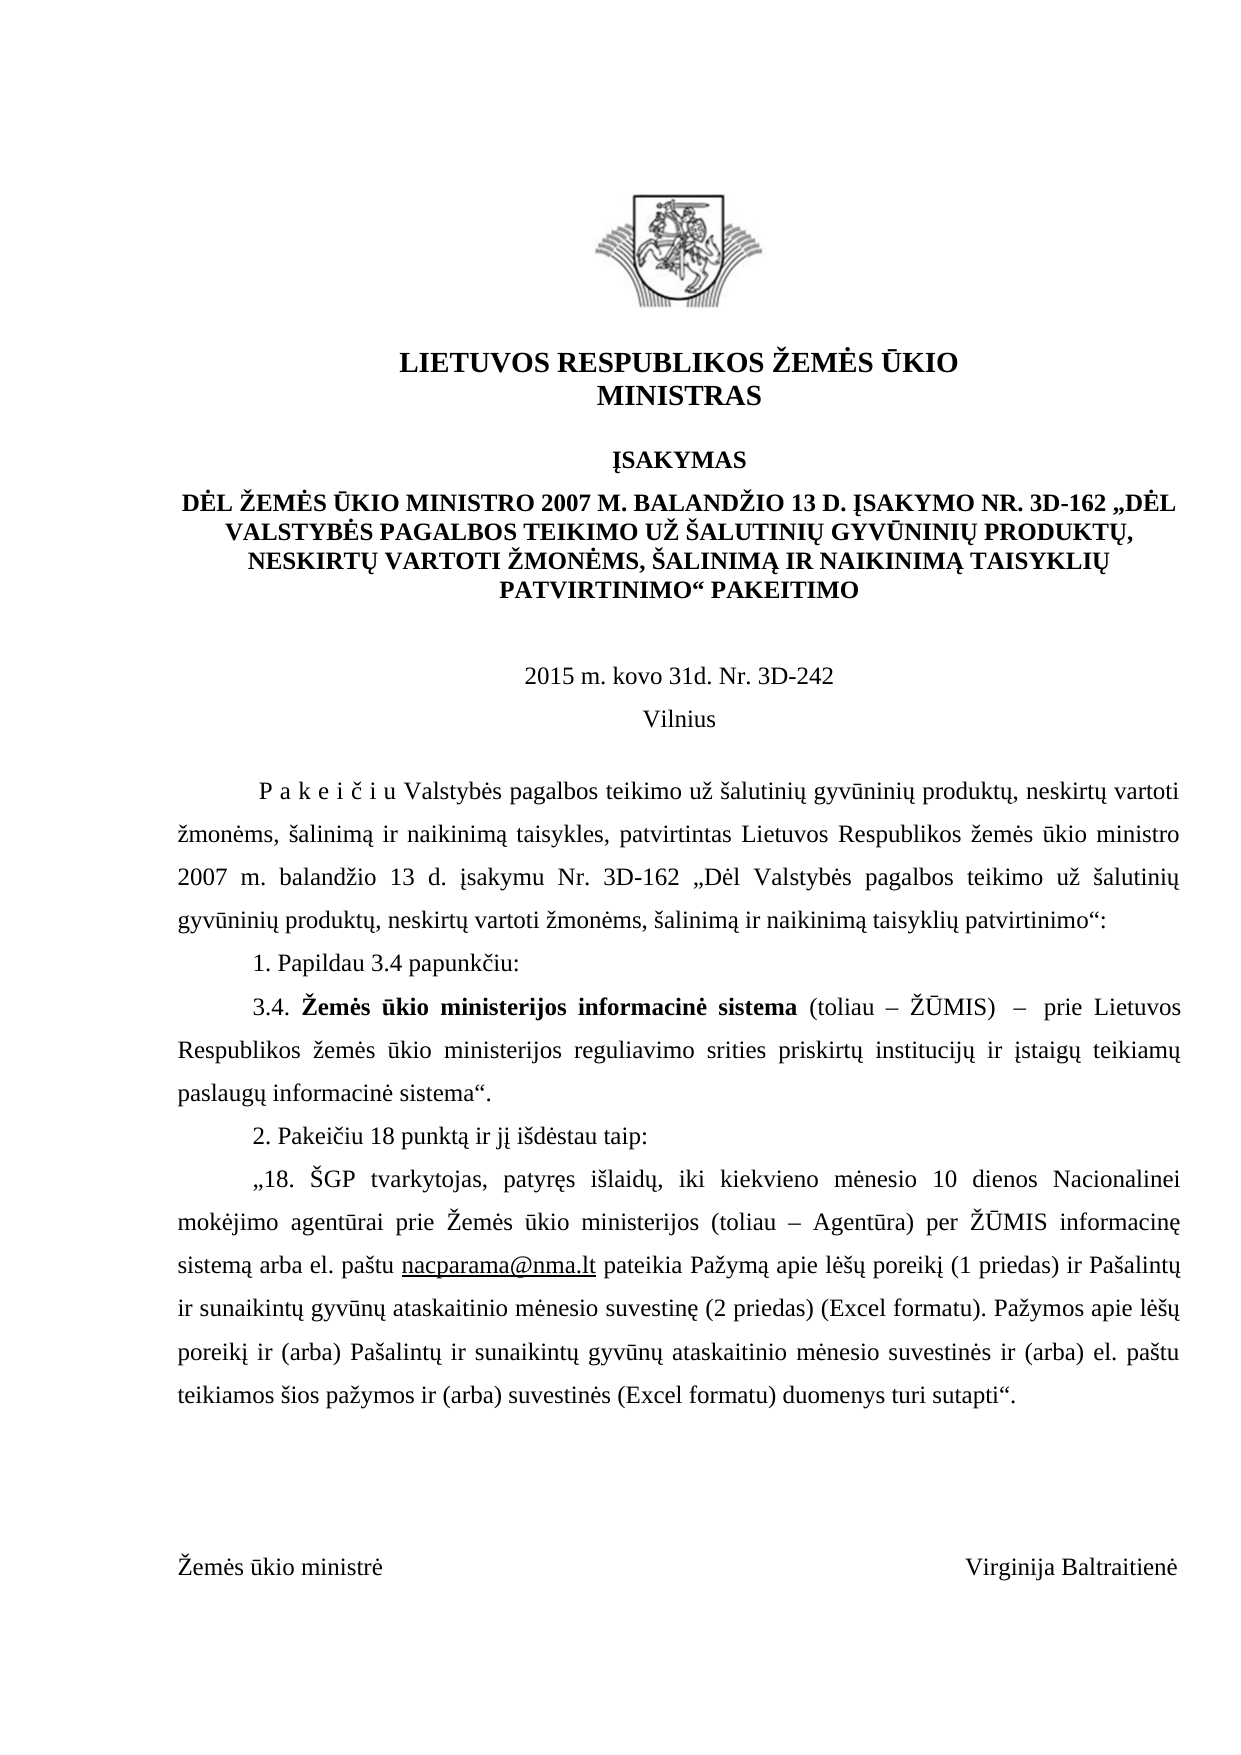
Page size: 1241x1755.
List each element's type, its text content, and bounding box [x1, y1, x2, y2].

text 2. Pakeičiu 18 punktą ir jį išdėstau taip: [177, 1121, 1181, 1150]
text Žemės ūkio ministrė Virginija Baltraitienė [177, 1552, 1181, 1581]
text 3.4. Žemės ūkio ministerijos informacinė sistema (toliau – ŽŪMIS) – prie Lietuvos Respublikos žemės ūkio ministerijos reguliavimo srities priskirtų institucijų ir įstaigų teikiamų paslaugų informacinė sistema“. [177, 992, 1181, 1107]
text „18. ŠGP tvarkytojas, patyręs išlaidų, iki kiekvieno mėnesio 10 dienos Nacionalinei mokėjimo agentūrai prie Žemės ūkio ministerijos (toliau – Agentūra) per ŽŪMIS informacinę sistemą arba el. paštu nacparama@nma.lt pateikia Pažymą apie lėšų poreikį (1 priedas) ir Pašalintų ir sunaikintų gyvūnų ataskaitinio mėnesio suvestinę (2 priedas) (Excel formatu). Pažymos apie lėšų poreikį ir (arba) Pašalintų ir sunaikintų gyvūnų ataskaitinio mėnesio suvestinės ir (arba) el. paštu teikiamos šios pažymos ir (arba) suvestinės (Excel formatu) duomenys turi sutapti“. [177, 1164, 1181, 1408]
text DĖL ŽEMĖS ŪKIO MINISTRO 2007 M. BALANDŽIO 13 D. ĮSAKYMO NR. 3D-162 „DĖL VALSTYBĖS PAGALBOS TEIKIMO UŽ ŠALUTINIŲ GYVŪNINIŲ PRODUKTŲ, NESKIRTŲ VARTOTI ŽMONĖMS, ŠALINIMĄ IR NAIKINIMĄ TAISYKLIŲ PATVIRTINIMO“ PAKEITIMO [177, 488, 1181, 603]
text 2015 m. kovo 31d. Nr. 3D-242 [177, 661, 1181, 690]
text Vilnius [177, 704, 1181, 733]
text MINISTRAS [177, 378, 1181, 412]
text 1. Papildau 3.4 papunkčiu: [177, 948, 1181, 977]
text ĮSAKYMAS [177, 445, 1181, 474]
text P a k e i č i u Valstybės pagalbos teikimo už šalutinių gyvūninių produktų, neskirtų vartoti žmonėms, šalinimą ir naikinimą taisykles, patvirtintas Lietuvos Respublikos žemės ūkio ministro 2007 m. balandžio 13 d. įsakymu Nr. 3D-162 „Dėl Valstybės pagalbos teikimo už šalutinių gyvūninių produktų, neskirtų vartoti žmonėms, šalinimą ir naikinimą taisyklių patvirtinimo“: [177, 776, 1181, 934]
text LIETUVOS RESPUBLIKOS ŽEMĖS ŪKIO [177, 345, 1181, 378]
